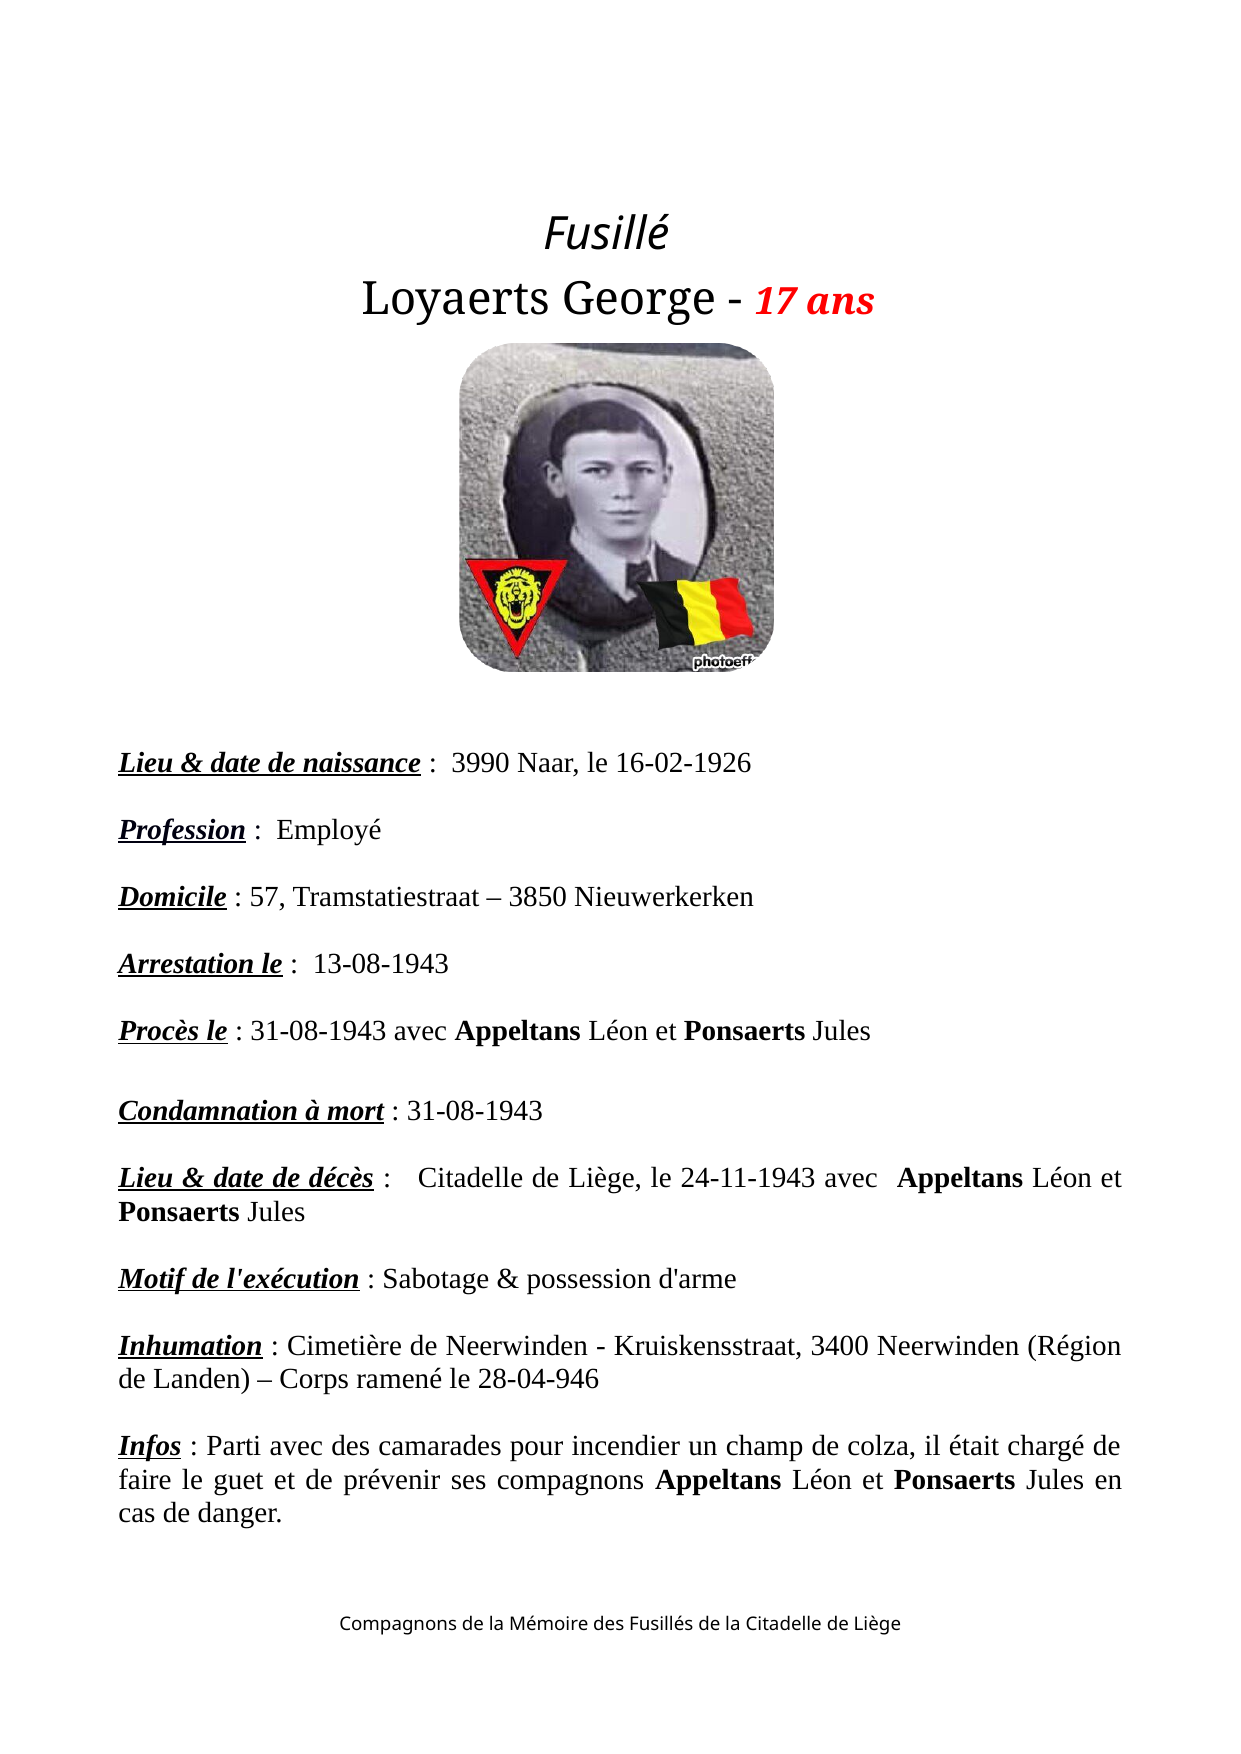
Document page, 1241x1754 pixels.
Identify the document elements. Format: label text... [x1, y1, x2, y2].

text Lieu & date de naissance : 3990 Naar, le 16-02-1926 [118, 745, 1122, 779]
text Inhumation : Cimetière de Neerwinden - Kruiskensstraat, 3400 Neerwinden (Région de Landen) – Corps ramené le 28-04-946 [118, 1328, 1122, 1395]
picture [459, 343, 774, 672]
text Infos : Parti avec des camarades pour incendier un champ de colza, il était chargé de faire le guet et de prévenir ses compagnons Appeltans Léon et Ponsaerts Jules en cas de danger. [118, 1428, 1122, 1529]
text Procès le : 31-08-1943 avec Appeltans Léon et Ponsaerts Jules [118, 1013, 1122, 1047]
text Lieu & date de décès : Citadelle de Liège, le 24-11-1943 avec Appeltans Léon et Ponsaerts Jules [118, 1160, 1122, 1227]
text Loyaerts George - 17 ans [118, 266, 1122, 328]
text Arrestation le : 13-08-1943 [118, 946, 1122, 980]
text Fusillé [118, 192, 1122, 266]
text Condamnation à mort : 31-08-1943 [118, 1093, 1122, 1127]
text Domicile : 57, Tramstatiestraat – 3850 Nieuwerkerken [118, 879, 1122, 913]
text Motif de l'exécution : Sabotage & possession d'arme [118, 1261, 1122, 1294]
text Profession : Employé [118, 812, 1122, 846]
